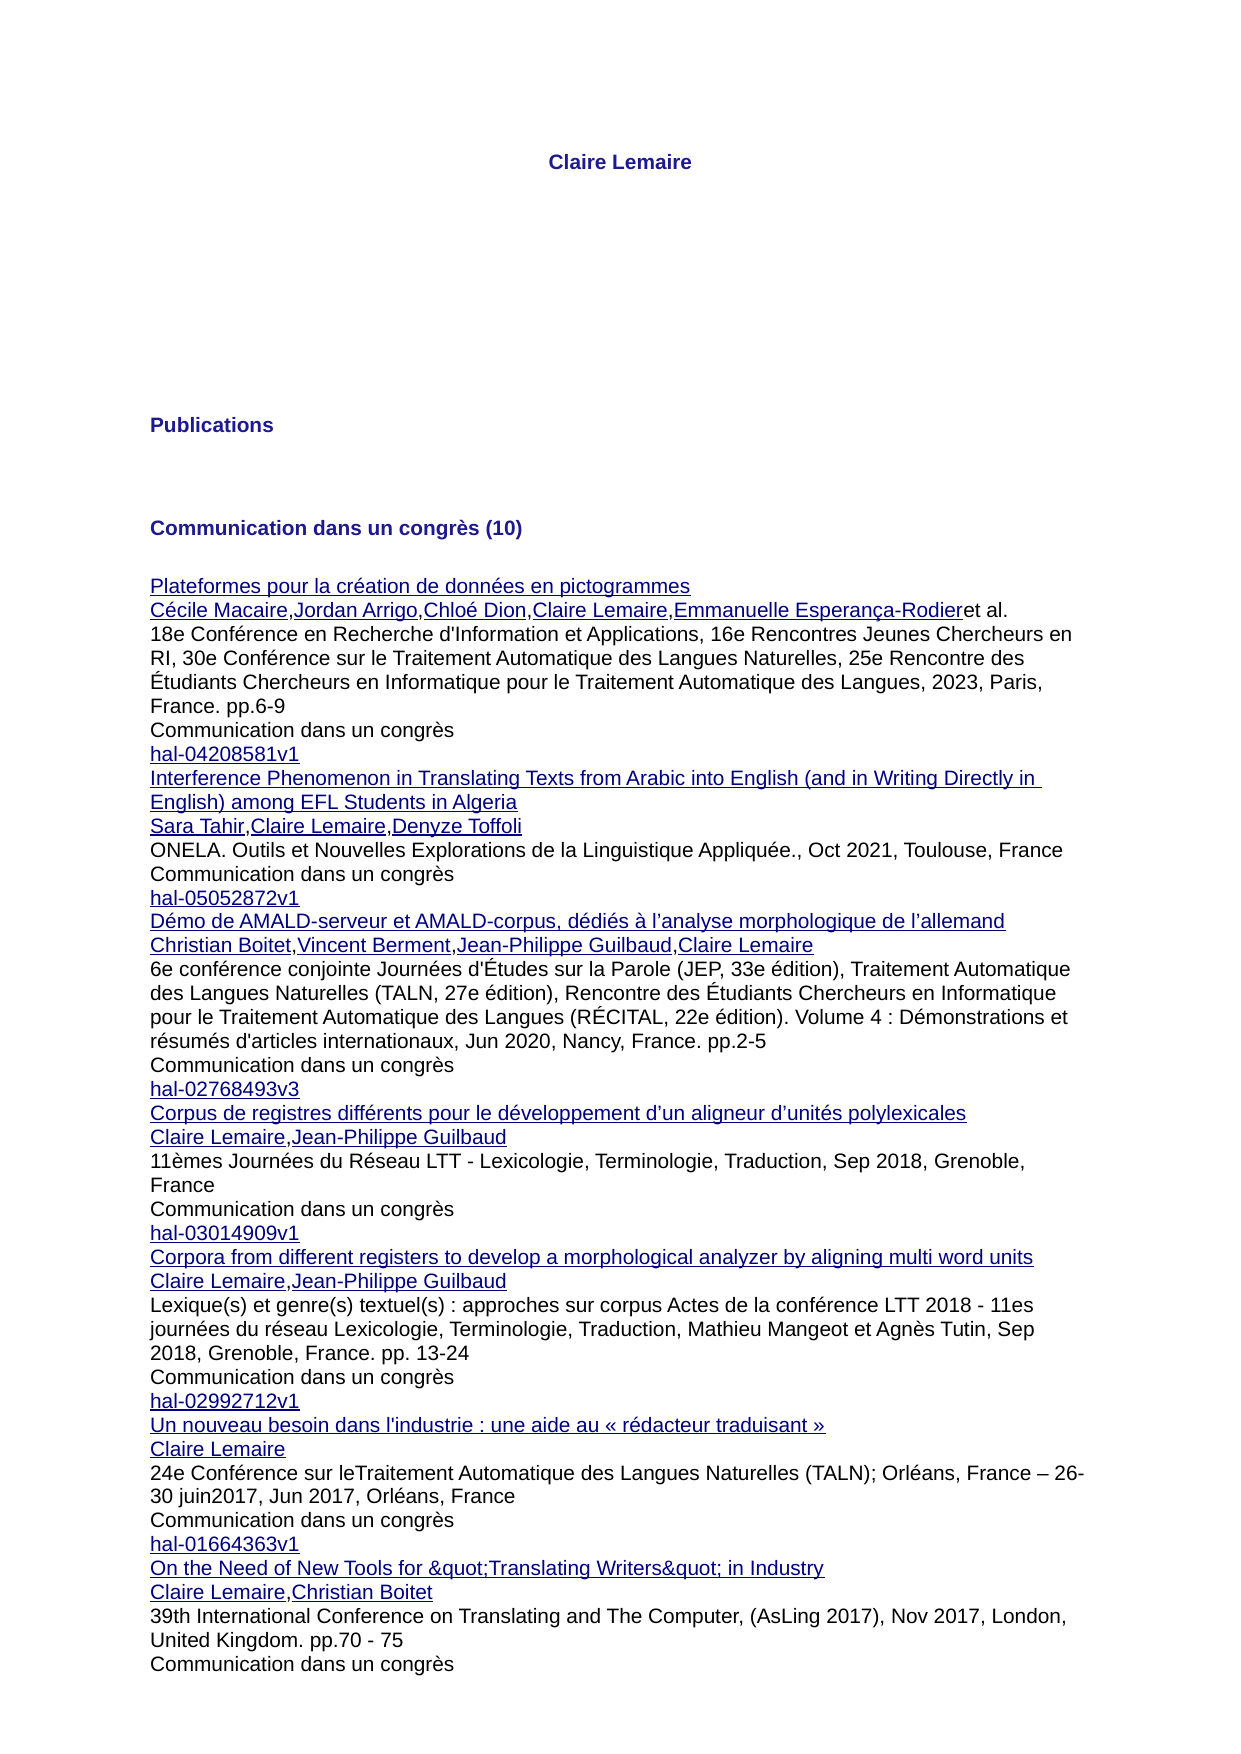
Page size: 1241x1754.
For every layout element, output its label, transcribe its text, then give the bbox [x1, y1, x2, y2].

subtitle Publications [150, 412, 1090, 436]
subtitle Claire Lemaire [150, 150, 1090, 174]
table_cell On the Need of New Tools for &quot;Translating Writers&quot; in Industry Claire Lemaire,Christian Boitet 39th International Conference on Translating and The Computer, (AsLing 2017), Nov 2017, London, United Kingdom. pp.70 - 75 Communication dans un congrès [150, 1556, 1090, 1676]
table_cell Interference Phenomenon in Translating Texts from Arabic into English (and in Writing Directly in English) among EFL Students in Algeria Sara Tahir,Claire Lemaire,Denyze Toffoli ONELA. Outils et Nouvelles Explorations de la Linguistique Appliquée., Oct 2021, Toulouse, France Communication dans un congrès hal-05052872v1 [150, 766, 1090, 909]
table_cell Corpus de registres différents pour le développement d’un aligneur d’unités polylexicales Claire Lemaire,Jean-Philippe Guilbaud 11èmes Journées du Réseau LTT - Lexicologie, Terminologie, Traduction, Sep 2018, Grenoble, France Communication dans un congrès hal-03014909v1 [150, 1101, 1090, 1245]
table_cell Corpora from different registers to develop a morphological analyzer by aligning multi word units Claire Lemaire,Jean-Philippe Guilbaud Lexique(s) et genre(s) textuel(s) : approches sur corpus Actes de la conférence LTT 2018 - 11es journées du réseau Lexicologie, Terminologie, Traduction, Mathieu Mangeot et Agnès Tutin, Sep 2018, Grenoble, France. pp. 13-24 Communication dans un congrès hal-02992712v1 [150, 1245, 1090, 1412]
table_cell Démo de AMALD-serveur et AMALD-corpus, dédiés à l’analyse morphologique de l’allemand Christian Boitet,Vincent Berment,Jean-Philippe Guilbaud,Claire Lemaire 6e conférence conjointe Journées d'Études sur la Parole (JEP, 33e édition), Traitement Automatique des Langues Naturelles (TALN, 27e édition), Rencontre des Étudiants Chercheurs en Informatique pour le Traitement Automatique des Langues (RÉCITAL, 22e édition). Volume 4 : Démonstrations et résumés d'articles internationaux, Jun 2020, Nancy, France. pp.2-5 Communication dans un congrès hal-02768493v3 [150, 909, 1090, 1101]
table_cell Un nouveau besoin dans l'industrie : une aide au « rédacteur traduisant » Claire Lemaire 24e Conférence sur leTraitement Automatique des Langues Naturelles (TALN); Orléans, France – 26-30 juin2017, Jun 2017, Orléans, France Communication dans un congrès hal-01664363v1 [150, 1413, 1090, 1556]
subtitle Communication dans un congrès (10) [150, 516, 1090, 539]
table_header Plateformes pour la création de données en pictogrammes Cécile Macaire,Jordan Arrigo,Chloé Dion,Claire Lemaire,Emmanuelle Esperança-Rodieret al. 18e Conférence en Recherche d'Information et Applications, 16e Rencontres Jeunes Chercheurs en RI, 30e Conférence sur le Traitement Automatique des Langues Naturelles, 25e Rencontre des Étudiants Chercheurs en Informatique pour le Traitement Automatique des Langues, 2023, Paris, France. pp.6-9 Communication dans un congrès hal-04208581v1 [150, 574, 1090, 766]
